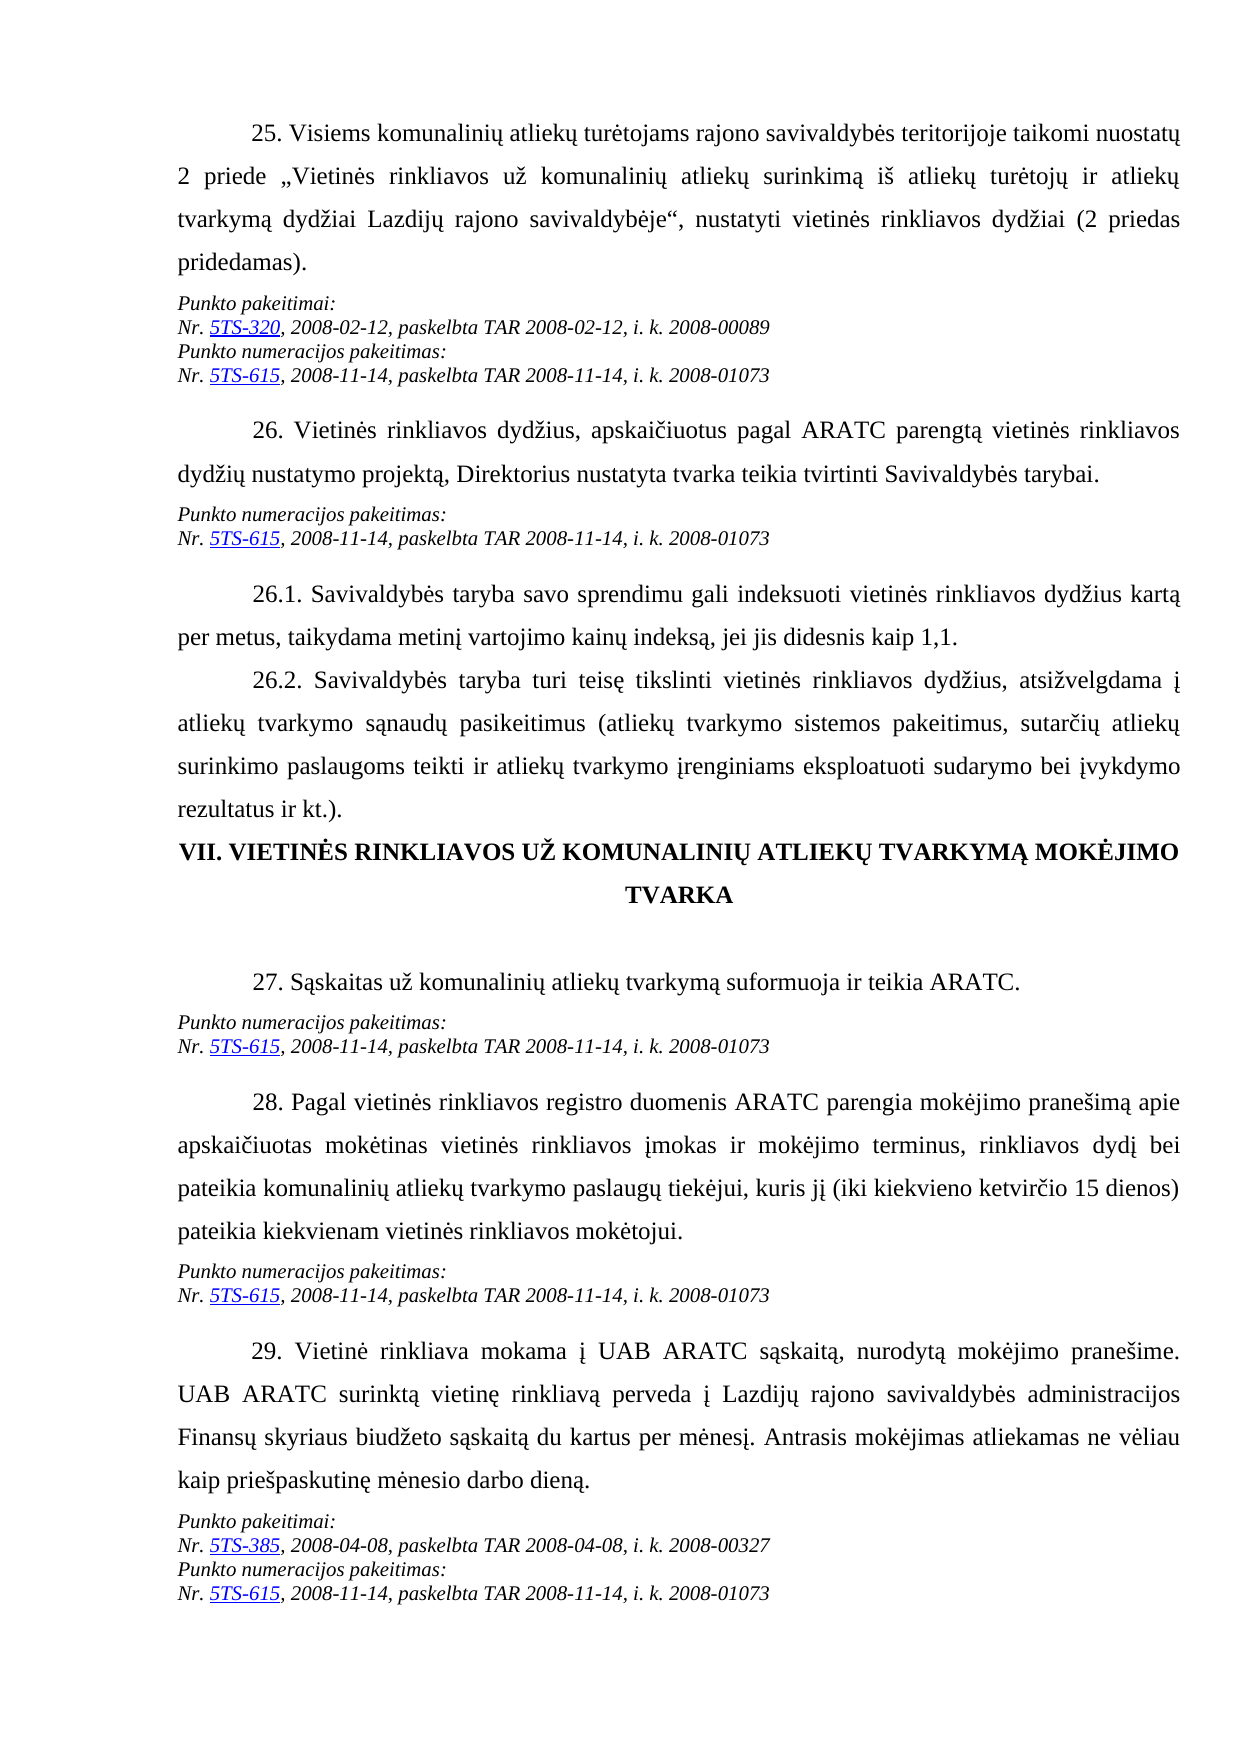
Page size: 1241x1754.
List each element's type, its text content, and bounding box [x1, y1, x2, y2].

text Nr. 5TS-320, 2008-02-12, paskelbta TAR 2008-02-12, i. k. 2008-00089 [177, 315, 1181, 339]
text VII. VIETINĖS RINKLIAVOS UŽ KOMUNALINIŲ ATLIEKŲ TVARKYMĄ MOKĖJIMO TVARKA [177, 837, 1181, 909]
text 25. Visiems komunalinių atliekų turėtojams rajono savivaldybės teritorijoje taikomi nuostatų 2 priede „Vietinės rinkliavos už komunalinių atliekų surinkimą iš atliekų turėtojų ir atliekų tvarkymą dydžiai Lazdijų rajono savivaldybėje“, nustatyti vietinės rinkliavos dydžiai (2 priedas pridedamas). [177, 118, 1181, 276]
text 28. Pagal vietinės rinkliavos registro duomenis ARATC parengia mokėjimo pranešimą apie apskaičiuotas mokėtinas vietinės rinkliavos įmokas ir mokėjimo terminus, rinkliavos dydį bei pateikia komunalinių atliekų tvarkymo paslaugų tiekėjui, kuris jį (iki kiekvieno ketvirčio 15 dienos) pateikia kiekvienam vietinės rinkliavos mokėtojui. [177, 1087, 1181, 1245]
text 26.2. Savivaldybės taryba turi teisę tikslinti vietinės rinkliavos dydžius, atsižvelgdama į atliekų tvarkymo sąnaudų pasikeitimus (atliekų tvarkymo sistemos pakeitimus, sutarčių atliekų surinkimo paslaugoms teikti ir atliekų tvarkymo įrenginiams eksploatuoti sudarymo bei įvykdymo rezultatus ir kt.). [177, 665, 1181, 823]
text Punkto numeracijos pakeitimas: [177, 502, 1181, 526]
text Nr. 5TS-615, 2008-11-14, paskelbta TAR 2008-11-14, i. k. 2008-01073 [177, 526, 1181, 550]
text Punkto pakeitimai: [177, 291, 1181, 315]
text Nr. 5TS-615, 2008-11-14, paskelbta TAR 2008-11-14, i. k. 2008-01073 [177, 363, 1181, 387]
text Nr. 5TS-615, 2008-11-14, paskelbta TAR 2008-11-14, i. k. 2008-01073 [177, 1283, 1181, 1307]
text Punkto numeracijos pakeitimas: [177, 1010, 1181, 1034]
text 29. Vietinė rinkliava mokama į UAB ARATC sąskaitą, nurodytą mokėjimo pranešime. UAB ARATC surinktą vietinę rinkliavą perveda į Lazdijų rajono savivaldybės administracijos Finansų skyriaus biudžeto sąskaitą du kartus per mėnesį. Antrasis mokėjimas atliekamas ne vėliau kaip priešpaskutinę mėnesio darbo dieną. [177, 1336, 1181, 1494]
text Punkto numeracijos pakeitimas: [177, 1259, 1181, 1283]
text Punkto numeracijos pakeitimas: [177, 339, 1181, 363]
text 26. Vietinės rinkliavos dydžius, apskaičiuotus pagal ARATC parengtą vietinės rinkliavos dydžių nustatymo projektą, Direktorius nustatyta tvarka teikia tvirtinti Savivaldybės tarybai. [177, 416, 1181, 487]
text Nr. 5TS-385, 2008-04-08, paskelbta TAR 2008-04-08, i. k. 2008-00327 [177, 1533, 1181, 1557]
text Nr. 5TS-615, 2008-11-14, paskelbta TAR 2008-11-14, i. k. 2008-01073 [177, 1581, 1181, 1605]
text 27. Sąskaitas už komunalinių atliekų tvarkymą suformuoja ir teikia ARATC. [177, 967, 1181, 996]
text 26.1. Savivaldybės taryba savo sprendimu gali indeksuoti vietinės rinkliavos dydžius kartą per metus, taikydama metinį vartojimo kainų indeksą, jei jis didesnis kaip 1,1. [177, 579, 1181, 651]
text Punkto numeracijos pakeitimas: [177, 1557, 1181, 1581]
text Nr. 5TS-615, 2008-11-14, paskelbta TAR 2008-11-14, i. k. 2008-01073 [177, 1034, 1181, 1058]
text Punkto pakeitimai: [177, 1509, 1181, 1533]
